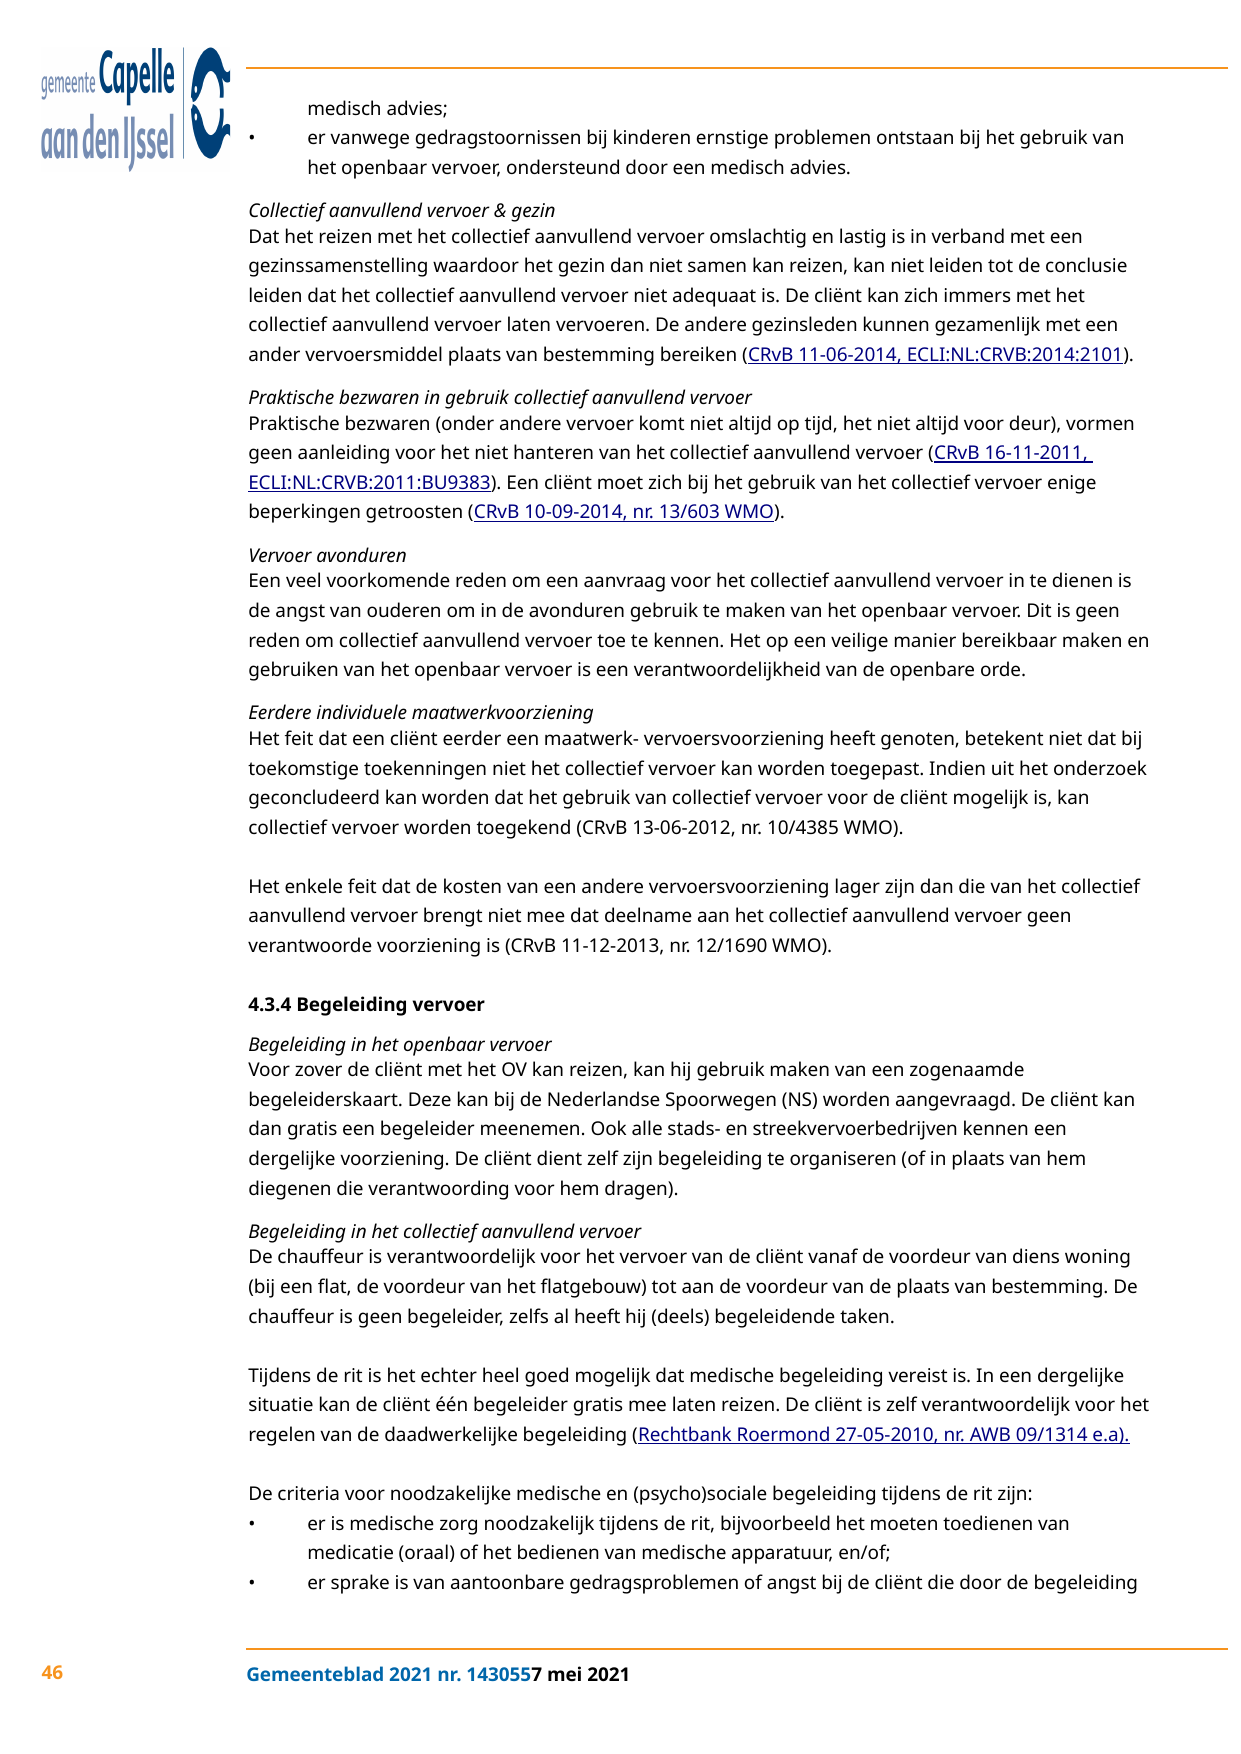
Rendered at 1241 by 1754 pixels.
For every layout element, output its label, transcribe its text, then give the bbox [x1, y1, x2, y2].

picture [41, 47, 231, 172]
text Een veel voorkomende reden om een aanvraag voor het collectief aanvullend vervoer in te dienen is de angst van ouderen om in de avonduren gebruik te maken van het openbaar vervoer. Dit is geen reden om collectief aanvullend vervoer toe te kennen. Het op een veilige manier bereikbaar maken en gebruiken van het openbaar vervoer is een verantwoordelijkheid van de openbare orde. [248, 568, 1152, 682]
text Eerdere individuele maatwerkvoorziening [248, 699, 1152, 725]
text De criteria voor noodzakelijke medische en (psycho)sociale begeleiding tijdens de rit zijn: [248, 1480, 1152, 1506]
list er sprake is van aantoonbare gedragsproblemen of angst bij de cliënt die door de begeleiding [248, 1569, 1152, 1595]
text Collectief aanvullend vervoer & gezin [248, 197, 1152, 223]
text Begeleiding in het openbaar vervoer [248, 1031, 1152, 1056]
text Tijdens de rit is het echter heel goed mogelijk dat medische begeleiding vereist is. In een dergelijke situatie kan de cliënt één begeleider gratis mee laten reizen. De cliënt is zelf verantwoordelijk voor het regelen van de daadwerkelijke begeleiding (Rechtbank Roermond 27-05-2010, nr. AWB 09/1314 e.a). [248, 1362, 1152, 1447]
text Het enkele feit dat de kosten van een andere vervoersvoorziening lager zijn dan die van het collectief aanvullend vervoer brengt niet mee dat deelname aan het collectief aanvullend vervoer geen verantwoorde voorziening is (CRvB 11-12-2013, nr. 12/1690 WMO). [248, 873, 1152, 958]
text Het feit dat een cliënt eerder een maatwerk- vervoersvoorziening heeft genoten, betekent niet dat bij toekomstige toekenningen niet het collectief vervoer kan worden toegepast. Indien uit het onderzoek geconcludeerd kan worden dat het gebruik van collectief vervoer voor de cliënt mogelijk is, kan collectief vervoer worden toegekend (CRvB 13-06-2012, nr. 10/4385 WMO). [248, 725, 1152, 840]
text Praktische bezwaren (onder andere vervoer komt niet altijd op tijd, het niet altijd voor deur), vormen geen aanleiding voor het niet hanteren van het collectief aanvullend vervoer (CRvB 16-11-2011, ECLI:NL:CRVB:2011:BU9383). Een cliënt moet zich bij het gebruik van het collectief vervoer enige beperkingen getroosten (CRvB 10-09-2014, nr. 13/603 WMO). [248, 410, 1152, 524]
text Dat het reizen met het collectief aanvullend vervoer omslachtig en lastig is in verband met een gezinssamenstelling waardoor het gezin dan niet samen kan reizen, kan niet leiden tot de conclusie leiden dat het collectief aanvullend vervoer niet adequaat is. De cliënt kan zich immers met het collectief aanvullend vervoer laten vervoeren. De andere gezinsleden kunnen gezamenlijk met een ander vervoersmiddel plaats van bestemming bereiken (CRvB 11-06-2014, ECLI:NL:CRVB:2014:2101). [248, 223, 1152, 367]
text 4.3.4 Begeleiding vervoer [248, 991, 1152, 1017]
text Praktische bezwaren in gebruik collectief aanvullend vervoer [248, 384, 1152, 410]
text Vervoer avonduren [248, 542, 1152, 568]
text De chauffeur is verantwoordelijk voor het vervoer van de cliënt vanaf de voordeur van diens woning (bij een flat, de voordeur van het flatgebouw) tot aan de voordeur van de plaats van bestemming. De chauffeur is geen begeleider, zelfs al heeft hij (deels) begeleidende taken. [248, 1244, 1152, 1328]
text Begeleiding in het collectief aanvullend vervoer [248, 1218, 1152, 1244]
text Voor zover de cliënt met het OV kan reizen, kan hij gebruik maken van een zogenaamde begeleiderskaart. Deze kan bij de Nederlandse Spoorwegen (NS) worden aangevraagd. De cliënt kan dan gratis een begeleider meenemen. Ook alle stads- en streekvervoerbedrijven kennen een dergelijke voorziening. De cliënt dient zelf zijn begeleiding te organiseren (of in plaats van hem diegenen die verantwoording voor hem dragen). [248, 1056, 1152, 1201]
list er vanwege gedragstoornissen bij kinderen ernstige problemen ontstaan bij het gebruik van het openbaar vervoer, ondersteund door een medisch advies. [248, 124, 1152, 180]
list medisch advies; [248, 95, 1152, 121]
list er is medische zorg noodzakelijk tijdens de rit, bijvoorbeeld het moeten toedienen van medicatie (oraal) of het bedienen van medische apparatuur, en/of; [248, 1510, 1152, 1565]
